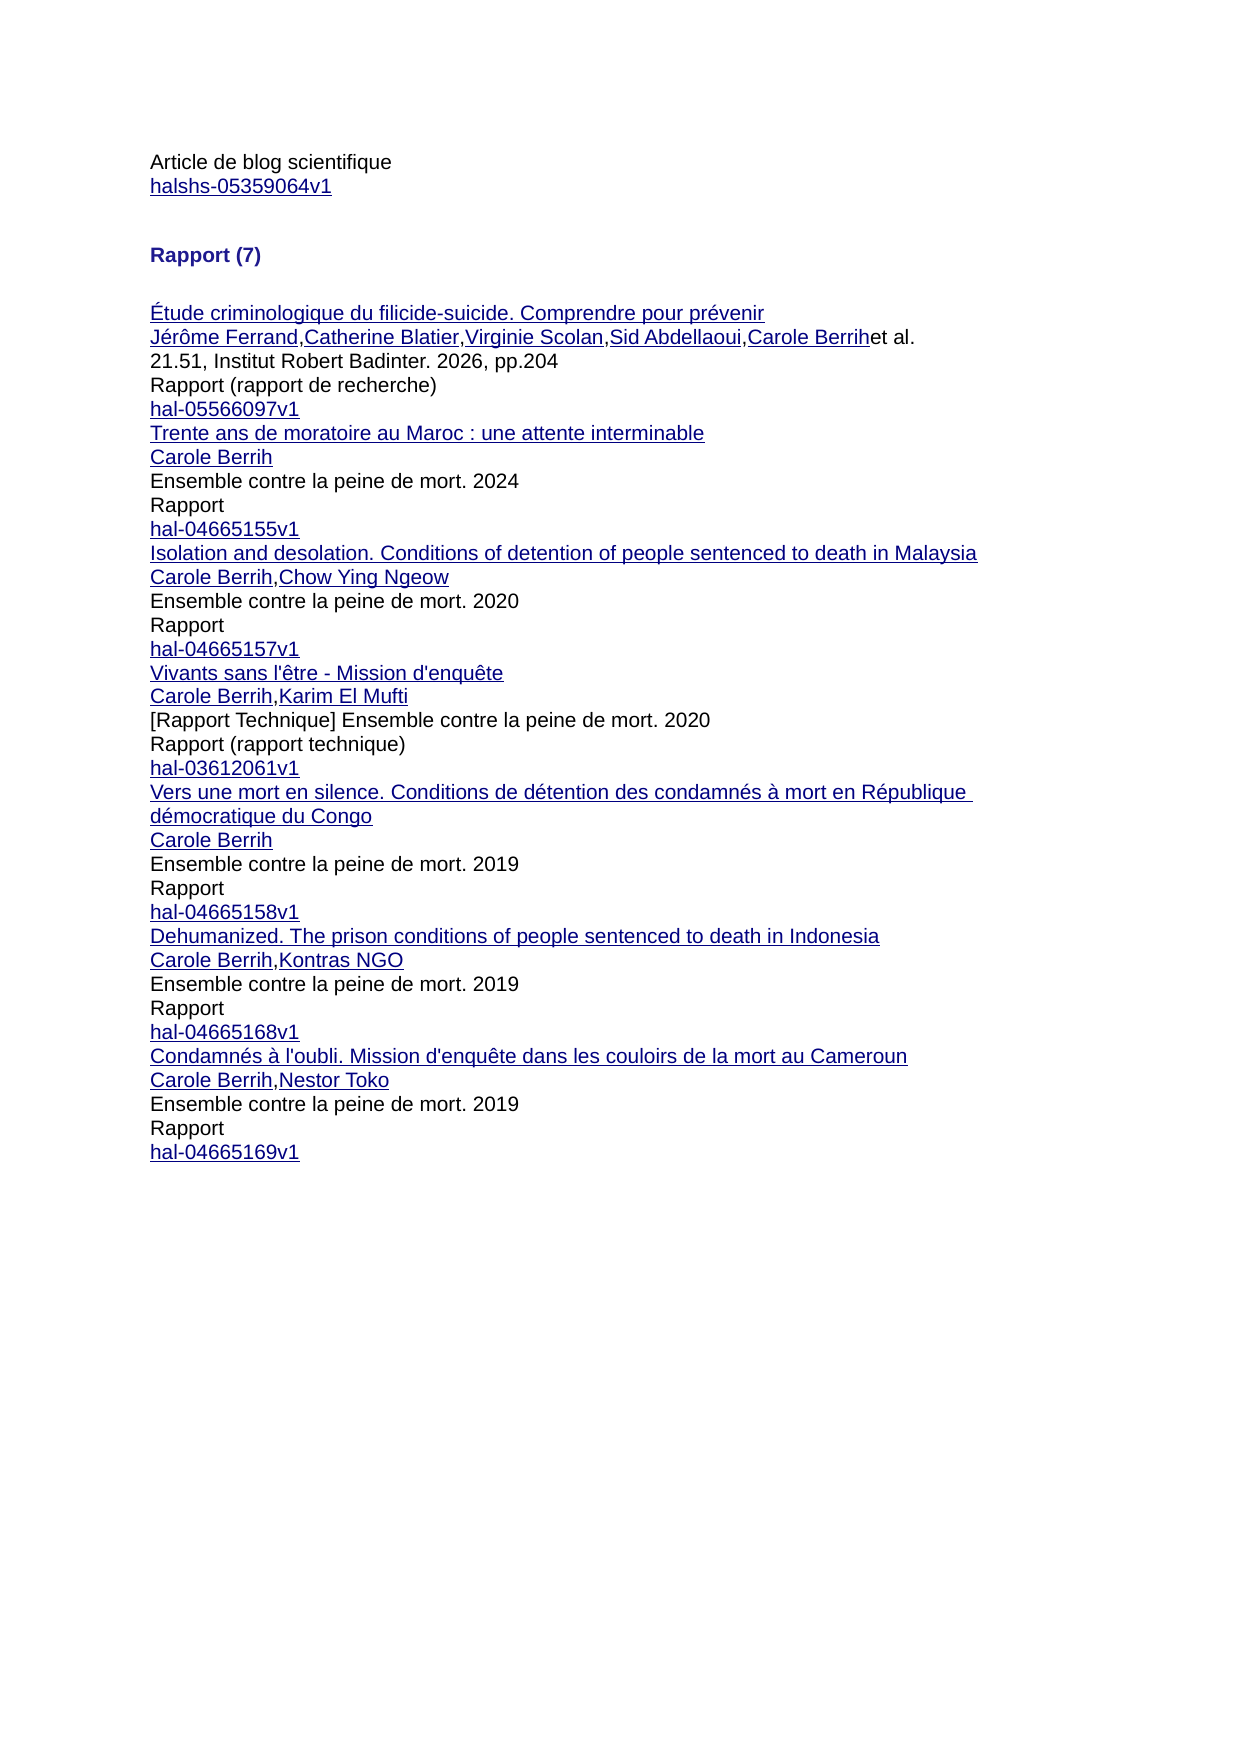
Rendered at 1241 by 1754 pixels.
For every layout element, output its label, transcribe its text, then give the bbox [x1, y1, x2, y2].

subtitle Rapport (7) [150, 243, 1090, 267]
table_cell Trente ans de moratoire au Maroc : une attente interminable Carole Berrih Ensemble contre la peine de mort. 2024 Rapport hal-04665155v1 [150, 421, 1090, 541]
table_cell Isolation and desolation. Conditions of detention of people sentenced to death in Malaysia Carole Berrih,Chow Ying Ngeow Ensemble contre la peine de mort. 2020 Rapport hal-04665157v1 [150, 541, 1090, 660]
table_header Étude criminologique du filicide-suicide. Comprendre pour prévenir Jérôme Ferrand,Catherine Blatier,Virginie Scolan,Sid Abdellaoui,Carole Berrihet al. 21.51, Institut Robert Badinter. 2026, pp.204 Rapport (rapport de recherche) hal-05566097v1 [150, 301, 1090, 421]
table_cell Vivants sans l'être - Mission d'enquête Carole Berrih,Karim El Mufti [Rapport Technique] Ensemble contre la peine de mort. 2020 Rapport (rapport technique) hal-03612061v1 [150, 660, 1090, 780]
table_header Article de blog scientifique halshs-05359064v1 [150, 150, 1090, 198]
table_cell Condamnés à l'oubli. Mission d'enquête dans les couloirs de la mort au Cameroun Carole Berrih,Nestor Toko Ensemble contre la peine de mort. 2019 Rapport hal-04665169v1 [150, 1044, 1090, 1163]
table_cell Dehumanized. The prison conditions of people sentenced to death in Indonesia Carole Berrih,Kontras NGO Ensemble contre la peine de mort. 2019 Rapport hal-04665168v1 [150, 924, 1090, 1044]
table_cell Vers une mort en silence. Conditions de détention des condamnés à mort en République démocratique du Congo Carole Berrih Ensemble contre la peine de mort. 2019 Rapport hal-04665158v1 [150, 780, 1090, 924]
